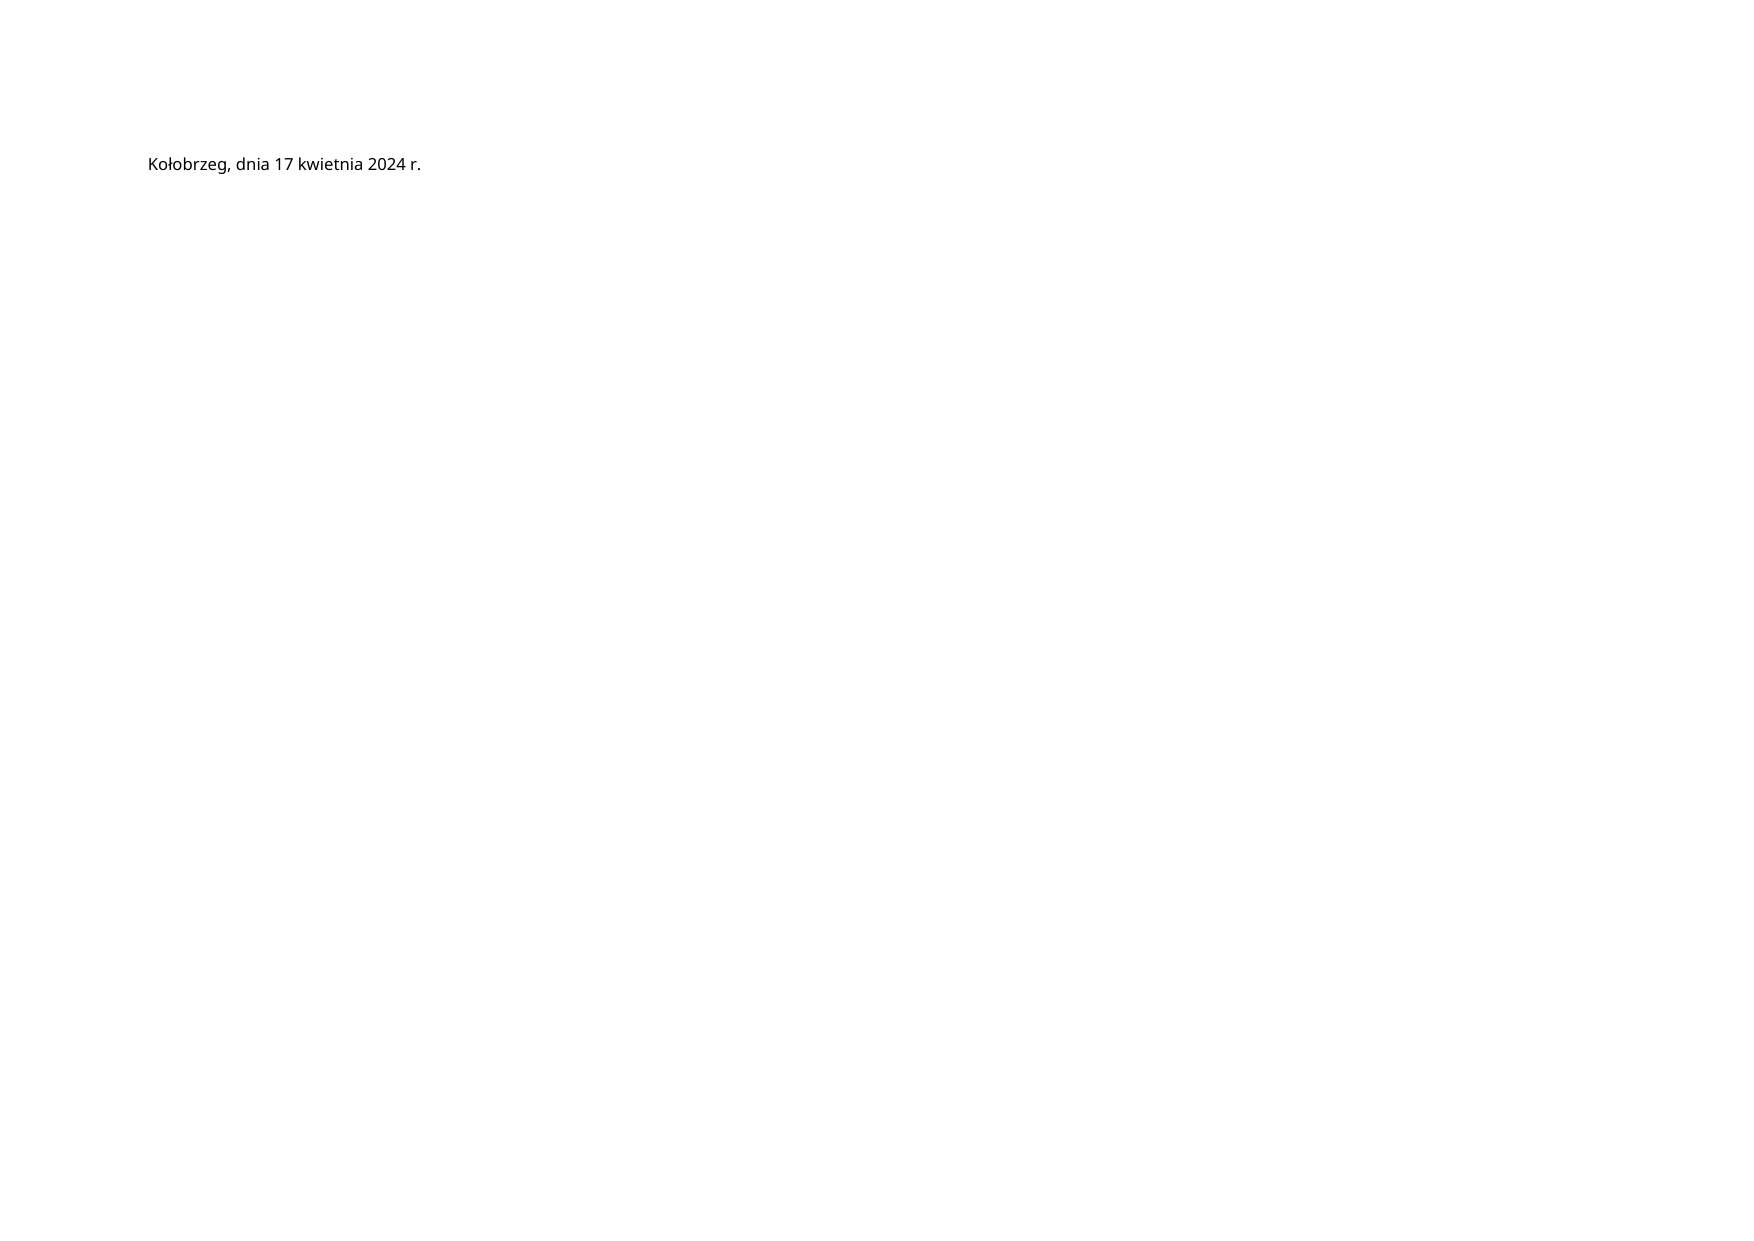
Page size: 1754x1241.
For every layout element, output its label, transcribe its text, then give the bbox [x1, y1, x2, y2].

text Kołobrzeg, dnia 17 kwietnia 2024 r. [148, 148, 1665, 176]
